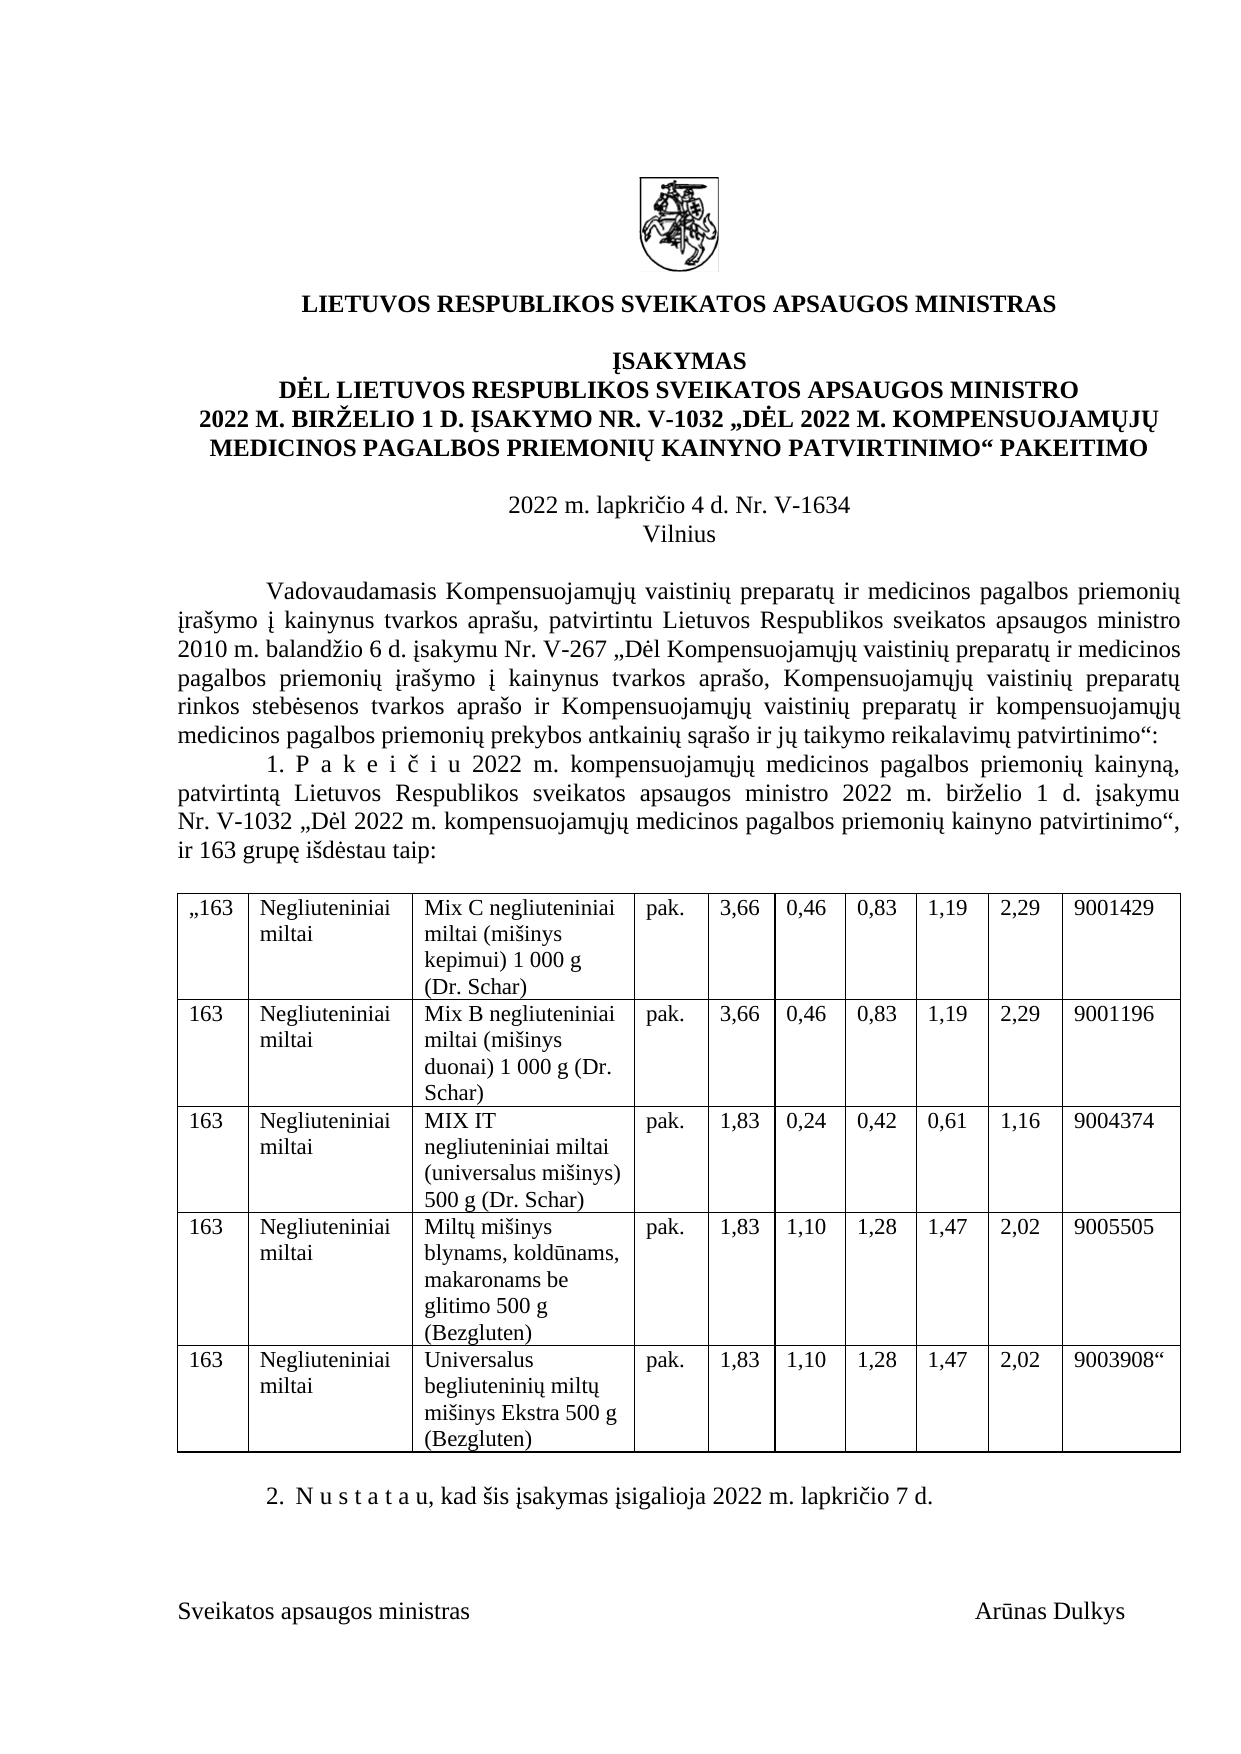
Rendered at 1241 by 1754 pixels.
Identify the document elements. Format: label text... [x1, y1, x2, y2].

table_cell 1,83 [709, 1107, 774, 1212]
table_cell 9005505 [1063, 1213, 1180, 1345]
text DĖL LIETUVOS RESPUBLIKOS SVEIKATOS APSAUGOS MINISTRO 2022 M. BIRŽELIO 1 D. ĮSAKYMO NR. V-1032 „DĖL 2022 M. KOMPENSUOJAMŲJŲ MEDICINOS PAGALBOS PRIEMONIŲ KAINYNO PATVIRTINIMO“ PAKEITIMO [177, 375, 1181, 461]
table_cell 2,02 [989, 1213, 1062, 1345]
table_cell 0,24 [776, 1107, 845, 1212]
text LIETUVOS RESPUBLIKOS SVEIKATOS APSAUGOS MINISTRAS [177, 289, 1181, 318]
table_cell Negliuteniniai miltai [249, 1000, 412, 1106]
table_cell 0,61 [917, 1107, 988, 1212]
text Sveikatos apsaugos ministras Arūnas Dulkys [177, 1596, 1181, 1625]
table_cell Negliuteniniai miltai [249, 1346, 412, 1451]
table_cell 3,66 [709, 1000, 774, 1106]
table_cell Miltų mišinys blynams, koldūnams, makaronams be glitimo 500 g (Bezgluten) [413, 1213, 634, 1345]
text ĮSAKYMAS [177, 346, 1181, 375]
table_cell 1,10 [776, 1213, 845, 1345]
table_cell 0,46 [776, 1000, 845, 1106]
table_cell 9003908“ [1063, 1346, 1180, 1451]
table_cell 163 [178, 1346, 248, 1451]
table_cell Negliuteniniai miltai [249, 1107, 412, 1212]
table_cell 2,29 [989, 1000, 1062, 1106]
table_header 2,29 [989, 894, 1062, 999]
table_cell 1,19 [917, 1000, 988, 1106]
table_cell 1,83 [709, 1213, 774, 1345]
table_header 0,46 [776, 894, 845, 999]
table_cell 1,28 [846, 1213, 916, 1345]
table_cell 2,02 [989, 1346, 1062, 1451]
text 2. N u s t a t a u, kad šis įsakymas įsigalioja 2022 m. lapkričio 7 d. [177, 1481, 1181, 1510]
table_cell Negliuteniniai miltai [249, 1213, 412, 1345]
table_header pak. [635, 894, 708, 999]
table_cell 1,16 [989, 1107, 1062, 1212]
table_header 0,83 [846, 894, 916, 999]
table_cell 1,28 [846, 1346, 916, 1451]
table_cell 1,47 [917, 1346, 988, 1451]
table_header 3,66 [709, 894, 774, 999]
table_header „163 [178, 894, 248, 999]
table_header Negliuteniniai miltai [249, 894, 412, 999]
table_header Mix C negliuteniniai miltai (mišinys kepimui) 1 000 g (Dr. Schar) [413, 894, 634, 999]
text Vilnius [177, 519, 1181, 548]
table_cell Mix B negliuteniniai miltai (mišinys duonai) 1 000 g (Dr. Schar) [413, 1000, 634, 1106]
table_cell 163 [178, 1000, 248, 1106]
text Vadovaudamasis Kompensuojamųjų vaistinių preparatų ir medicinos pagalbos priemonių įrašymo į kainynus tvarkos aprašu, patvirtintu Lietuvos Respublikos sveikatos apsaugos ministro 2010 m. balandžio 6 d. įsakymu Nr. V-267 „Dėl Kompensuojamųjų vaistinių preparatų ir medicinos pagalbos priemonių įrašymo į kainynus tvarkos aprašo, Kompensuojamųjų vaistinių preparatų rinkos stebėsenos tvarkos aprašo ir Kompensuojamųjų vaistinių preparatų ir kompensuojamųjų medicinos pagalbos priemonių prekybos antkainių sąrašo ir jų taikymo reikalavimų patvirtinimo“: [177, 576, 1181, 749]
table_cell 1,83 [709, 1346, 774, 1451]
table_cell pak. [635, 1213, 708, 1345]
table_cell 9001196 [1063, 1000, 1180, 1106]
table_cell 0,42 [846, 1107, 916, 1212]
table_cell MIX IT negliuteniniai miltai (universalus mišinys) 500 g (Dr. Schar) [413, 1107, 634, 1212]
table_cell 1,47 [917, 1213, 988, 1345]
table_cell 9004374 [1063, 1107, 1180, 1212]
table_cell pak. [635, 1346, 708, 1451]
text 1. P a k e i č i u 2022 m. kompensuojamųjų medicinos pagalbos priemonių kainyną, patvirtintą Lietuvos Respublikos sveikatos apsaugos ministro 2022 m. birželio 1 d. įsakymu Nr. V‑1032 „Dėl 2022 m. kompensuojamųjų medicinos pagalbos priemonių kainyno patvirtinimo“, ir 163 grupę išdėstau taip: [177, 749, 1181, 864]
table_header 1,19 [917, 894, 988, 999]
table_cell 1,10 [776, 1346, 845, 1451]
table_cell pak. [635, 1000, 708, 1106]
table_cell 163 [178, 1107, 248, 1212]
table_header 9001429 [1063, 894, 1180, 999]
text 2022 m. lapkričio 4 d. Nr. V-1634 [177, 490, 1181, 519]
table_cell 0,83 [846, 1000, 916, 1106]
table_cell pak. [635, 1107, 708, 1212]
table_cell 163 [178, 1213, 248, 1345]
table_cell Universalus begliuteninių miltų mišinys Ekstra 500 g (Bezgluten) [413, 1346, 634, 1451]
